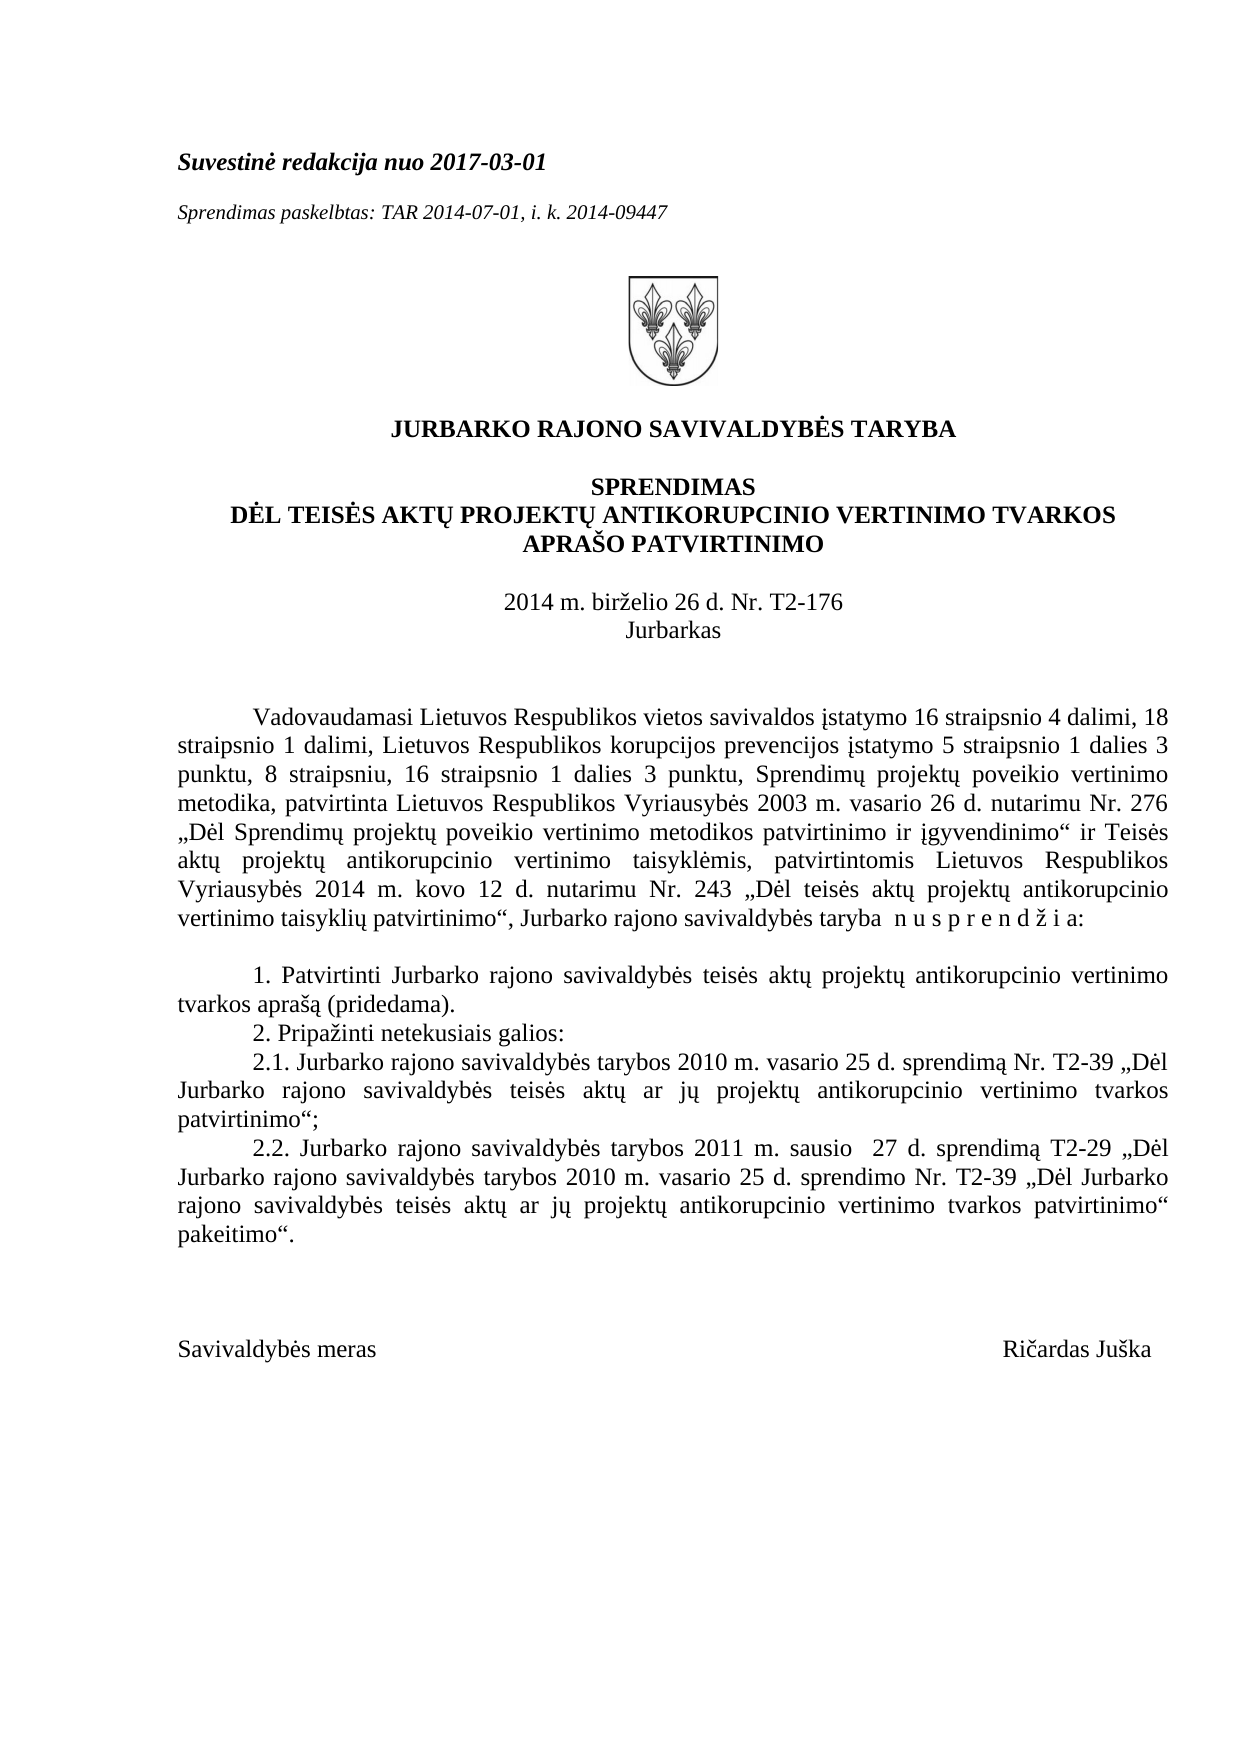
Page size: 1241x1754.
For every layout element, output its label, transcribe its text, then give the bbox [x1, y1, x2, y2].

text Sprendimas paskelbtas: TAR 2014-07-01, i. k. 2014-09447 [177, 200, 1169, 224]
text 2. Pripažinti netekusiais galios: [177, 1018, 1169, 1047]
text 2.2. Jurbarko rajono savivaldybės tarybos 2011 m. sausio 27 d. sprendimą T2-29 „Dėl Jurbarko rajono savivaldybės tarybos 2010 m. vasario 25 d. sprendimo Nr. T2-39 „Dėl Jurbarko rajono savivaldybės teisės aktų ar jų projektų antikorupcinio vertinimo tvarkos patvirtinimo“ pakeitimo“. [177, 1133, 1169, 1248]
text SPRENDIMAS [177, 472, 1169, 500]
text 1. Patvirtinti Jurbarko rajono savivaldybės teisės aktų projektų antikorupcinio vertinimo tvarkos aprašą (pridedama). [177, 960, 1169, 1018]
text Suvestinė redakcija nuo 2017-03-01 [177, 147, 1169, 176]
text DĖL TEISĖS AKTŲ PROJEKTŲ ANTIKORUPCINIO VERTINIMO TVARKOS APRAŠO PATVIRTINIMO [177, 500, 1169, 558]
text 2.1. Jurbarko rajono savivaldybės tarybos 2010 m. vasario 25 d. sprendimą Nr. T2-39 „Dėl Jurbarko rajono savivaldybės teisės aktų ar jų projektų antikorupcinio vertinimo tvarkos patvirtinimo“; [177, 1047, 1169, 1133]
text 2014 m. birželio 26 d. Nr. T2-176 [177, 587, 1169, 615]
text Jurbarkas [177, 615, 1169, 644]
text Vadovaudamasi Lietuvos Respublikos vietos savivaldos įstatymo 16 straipsnio 4 dalimi, 18 straipsnio 1 dalimi, Lietuvos Respublikos korupcijos prevencijos įstatymo 5 straipsnio 1 dalies 3 punktu, 8 straipsniu, 16 straipsnio 1 dalies 3 punktu, Sprendimų projektų poveikio vertinimo metodika, patvirtinta Lietuvos Respublikos Vyriausybės 2003 m. vasario 26 d. nutarimu Nr. 276 „Dėl Sprendimų projektų poveikio vertinimo metodikos patvirtinimo ir įgyvendinimo“ ir Teisės aktų projektų antikorupcinio vertinimo taisyklėmis, patvirtintomis Lietuvos Respublikos Vyriausybės 2014 m. kovo 12 d. nutarimu Nr. 243 „Dėl teisės aktų projektų antikorupcinio vertinimo taisyklių patvirtinimo“, Jurbarko rajono savivaldybės taryba n u s p r e n d ž i a: [177, 702, 1169, 932]
text Savivaldybės meras Ričardas Juška [177, 1334, 1169, 1363]
text JURBARKO RAJONO SAVIVALDYBĖS TARYBA [177, 414, 1169, 443]
